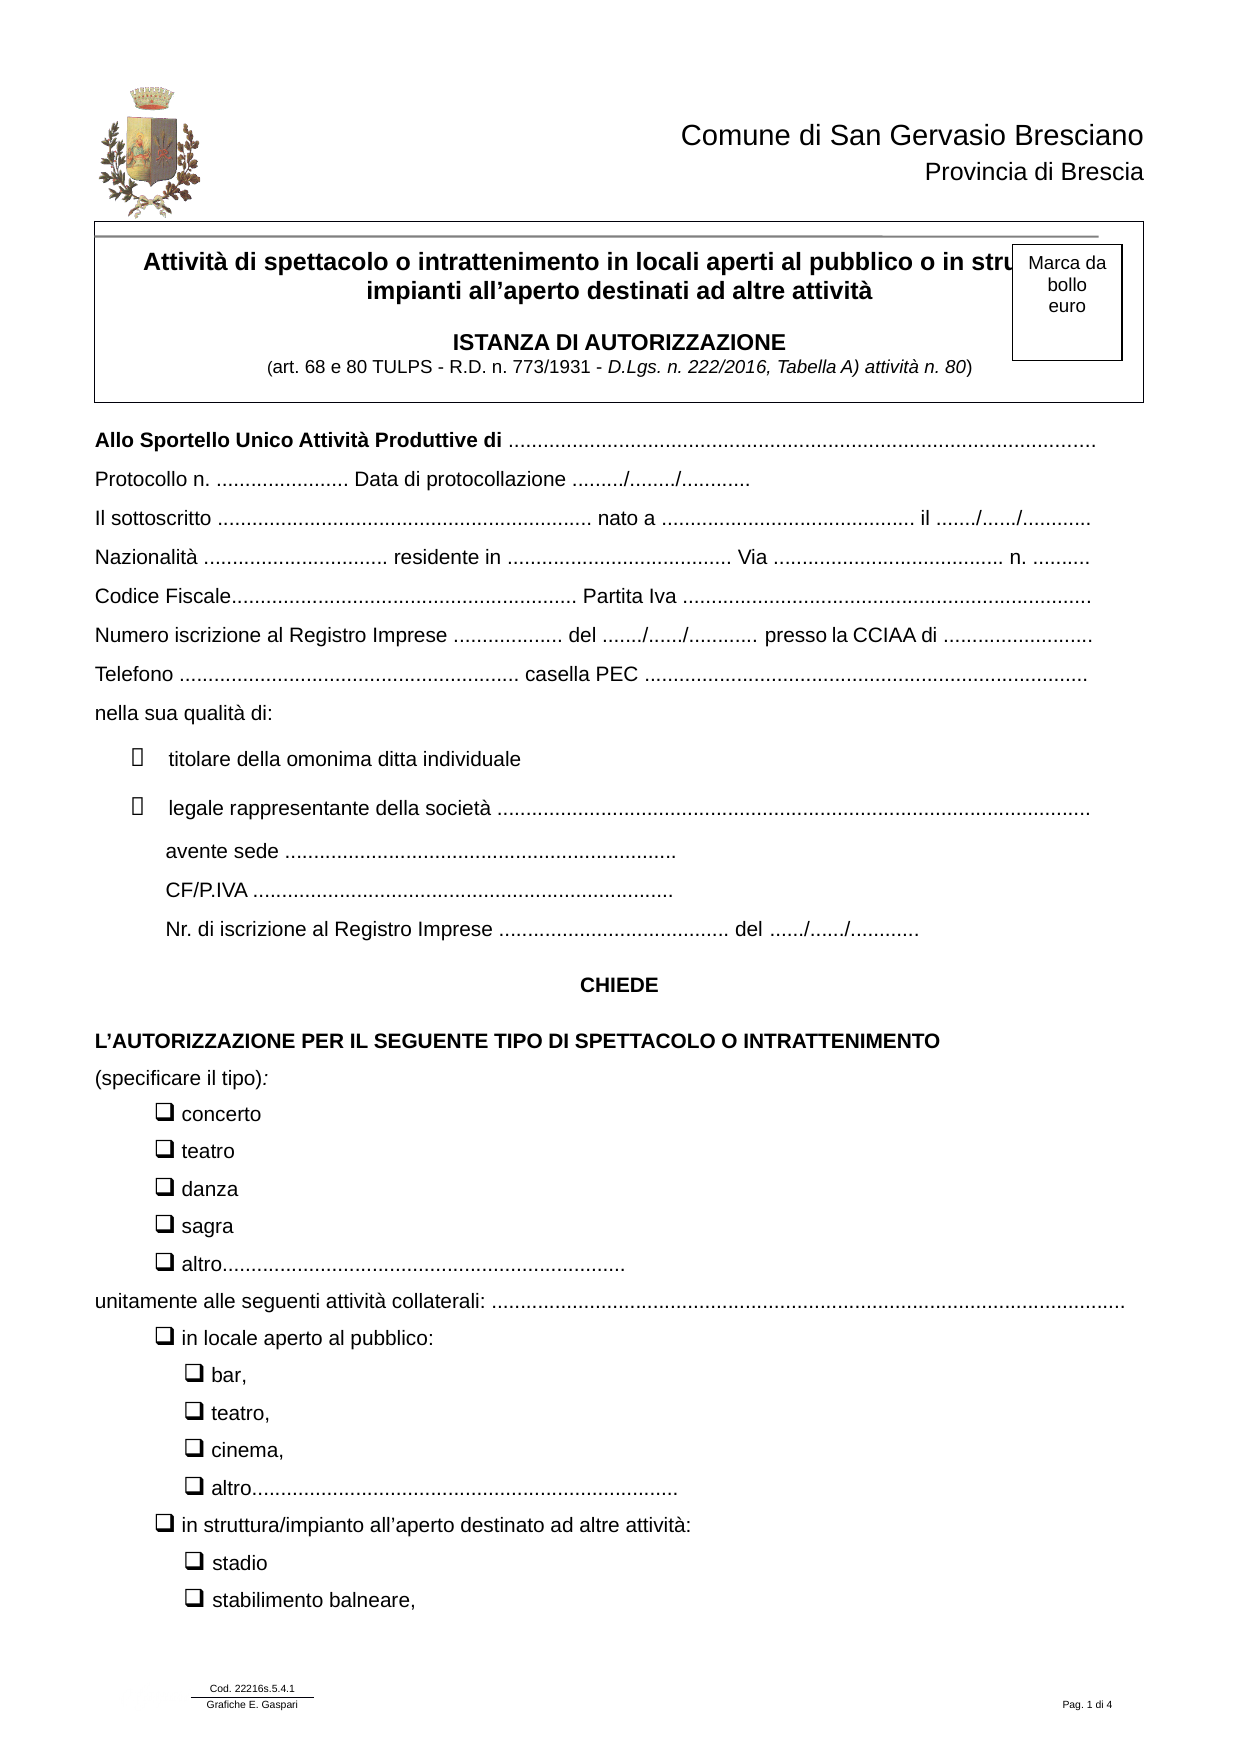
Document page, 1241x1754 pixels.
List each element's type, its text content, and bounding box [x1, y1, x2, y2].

text  in struttura/impianto all’aperto destinato ad altre attività: [153, 1513, 1144, 1538]
text  altro.......................................................................... [183, 1476, 1144, 1501]
text Nazionalità ................................ residente in ....................................... Via ........................................ n. .......... [94, 545, 1144, 569]
table_header Attività di spettacolo o intrattenimento in locali aperti al pubblico o in strutture e impianti all’aperto destinati ad altre attività ISTANZA DI AUTORIZZAZIONE (art. 68 e 80 TULPS - R.D. n. 773/1931 - D.Lgs. n. 222/2016, Tabella A) attività n. 80) [95, 222, 1143, 402]
text Codice Fiscale............................................................ Partita Iva ....................................................................... [94, 584, 1144, 608]
text  legale rappresentante della società ....................................................................................................... [130, 789, 1144, 823]
text  altro...................................................................... [153, 1252, 1144, 1277]
text Telefono ........................................................... casella PEC ............................................................................. [94, 661, 1144, 685]
text  sagra [153, 1214, 1144, 1239]
text  in locale aperto al pubblico: [153, 1326, 1144, 1351]
text  stabilimento balneare, [183, 1588, 1144, 1613]
text (specificare il tipo): [94, 1065, 1144, 1089]
picture [98, 87, 200, 219]
text Provincia di Brescia [200, 157, 1144, 185]
text nella sua qualità di: [94, 700, 1144, 724]
text  teatro, [183, 1401, 1144, 1426]
text Protocollo n. ....................... Data di protocollazione ........./......../............ [94, 467, 1144, 491]
text  bar, [183, 1363, 1144, 1388]
text  teatro [153, 1139, 1144, 1164]
text Numero iscrizione al Registro Imprese ................... del ......./....../............ presso la CCIAA di .......................... [94, 623, 1144, 647]
text  titolare della omonima ditta individuale [130, 739, 1144, 773]
text avente sede .................................................................... [165, 839, 1144, 863]
text CF/P.IVA ......................................................................... [165, 878, 1144, 902]
text L’AUTORIZZAZIONE PER IL SEGUENTE TIPO DI SPETTACOLO O INTRATTENIMENTO [94, 1029, 1144, 1053]
text Il sottoscritto ................................................................. nato a ............................................ il ......./....../............ [94, 506, 1144, 530]
text  stadio [183, 1551, 1144, 1576]
text  danza [153, 1177, 1144, 1202]
text Nr. di iscrizione al Registro Imprese ........................................ del ....../....../............ [165, 917, 1144, 941]
text unitamente alle seguenti attività collaterali: .............................................................................................................. [94, 1289, 1144, 1313]
text Comune di San Gervasio Bresciano [200, 118, 1144, 152]
text CHIEDE [94, 973, 1144, 997]
text  concerto [153, 1102, 1144, 1127]
text Allo Sportello Unico Attività Produttive di [94, 428, 1144, 452]
text  cinema, [183, 1438, 1144, 1463]
